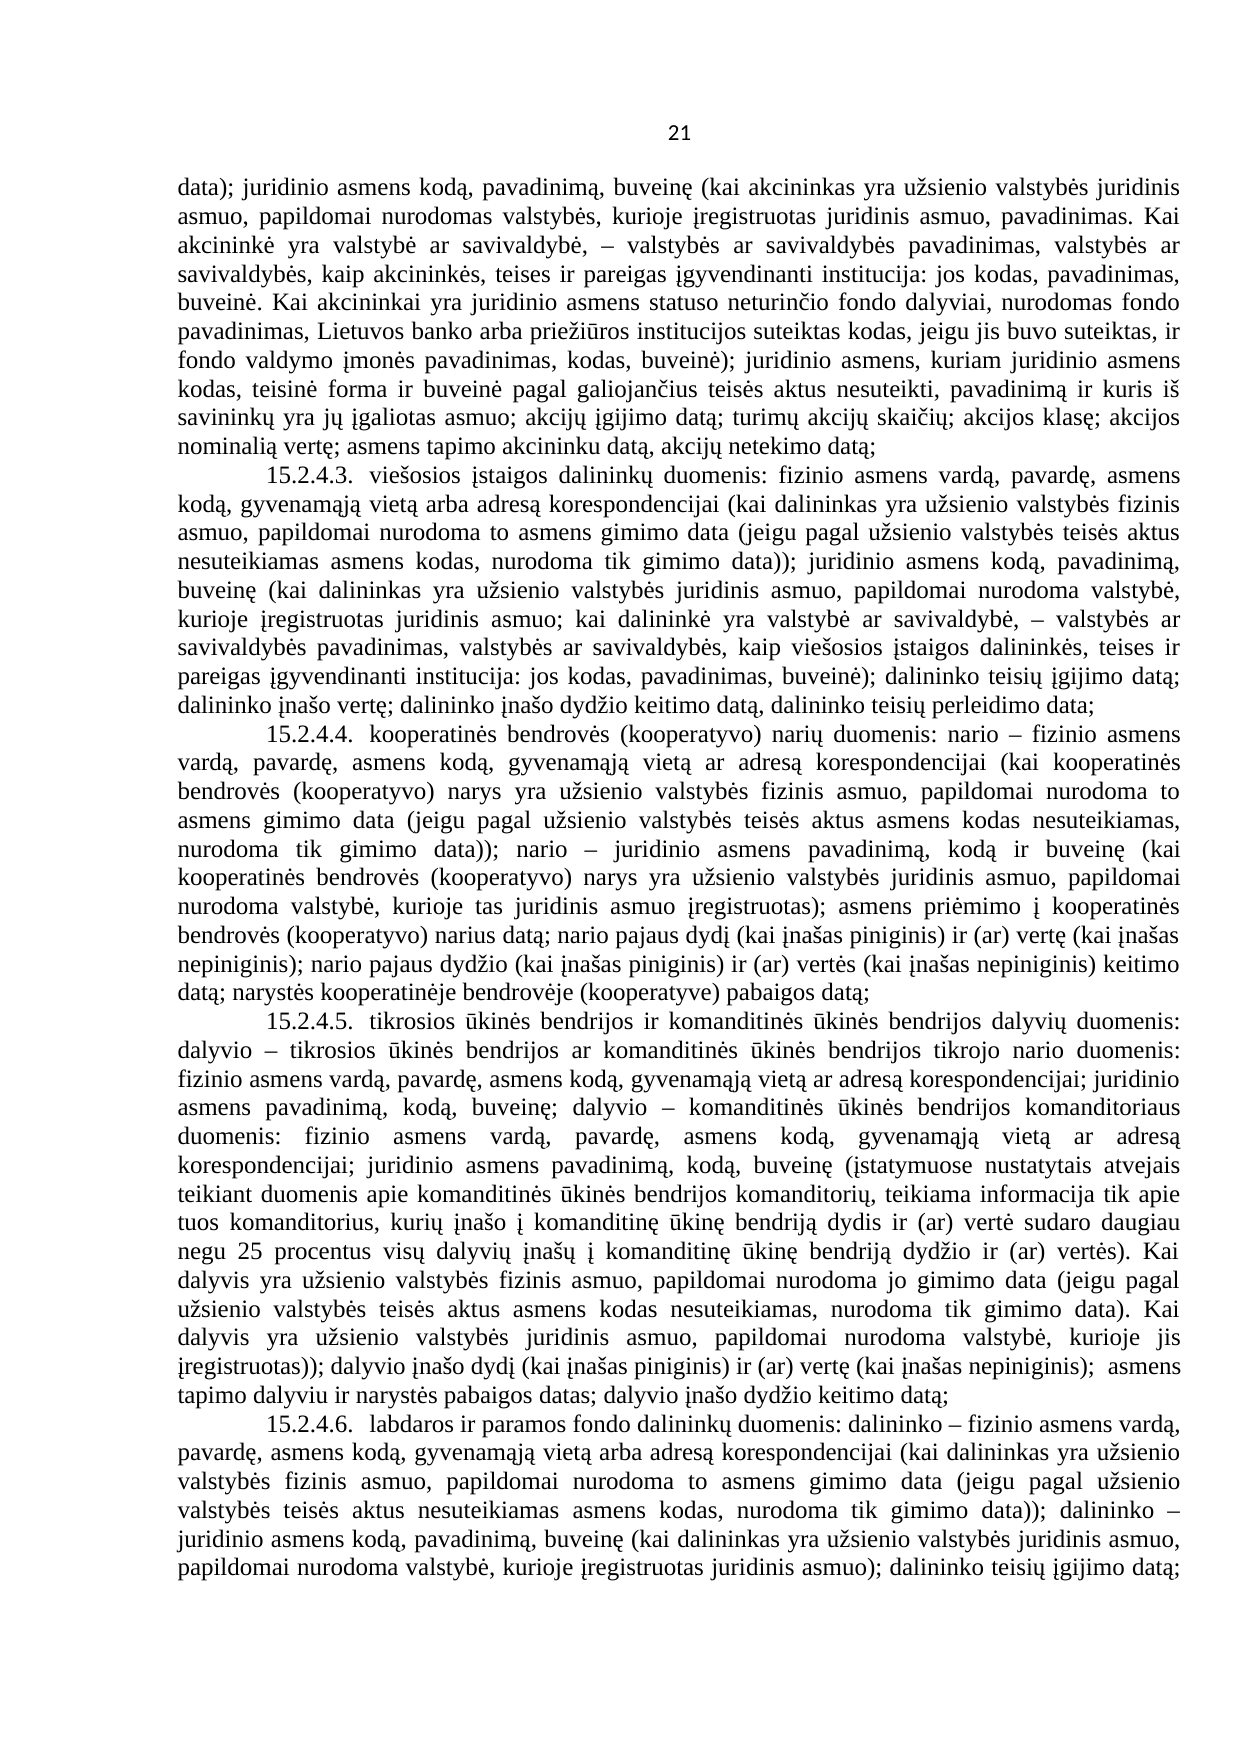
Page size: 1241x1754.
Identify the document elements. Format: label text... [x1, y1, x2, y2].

text 15.2.4.4. kooperatinės bendrovės (kooperatyvo) narių duomenis: nario – fizinio asmens vardą, pavardę, asmens kodą, gyvenamąją vietą ar adresą korespondencijai (kai kooperatinės bendrovės (kooperatyvo) narys yra užsienio valstybės fizinis asmuo, papildomai nurodoma to asmens gimimo data (jeigu pagal užsienio valstybės teisės aktus asmens kodas nesuteikiamas, nurodoma tik gimimo data)); nario – juridinio asmens pavadinimą, kodą ir buveinę (kai kooperatinės bendrovės (kooperatyvo) narys yra užsienio valstybės juridinis asmuo, papildomai nurodoma valstybė, kurioje tas juridinis asmuo įregistruotas); asmens priėmimo į kooperatinės bendrovės (kooperatyvo) narius datą; nario pajaus dydį (kai įnašas piniginis) ir (ar) vertę (kai įnašas nepiniginis); nario pajaus dydžio (kai įnašas piniginis) ir (ar) vertės (kai įnašas nepiniginis) keitimo datą; narystės kooperatinėje bendrovėje (kooperatyve) pabaigos datą; [177, 719, 1181, 1006]
text 15.2.4.6. labdaros ir paramos fondo dalininkų duomenis: dalininko – fizinio asmens vardą, pavardę, asmens kodą, gyvenamąją vietą arba adresą korespondencijai (kai dalininkas yra užsienio valstybės fizinis asmuo, papildomai nurodoma to asmens gimimo data (jeigu pagal užsienio valstybės teisės aktus nesuteikiamas asmens kodas, nurodoma tik gimimo data)); dalininko – juridinio asmens kodą, pavadinimą, buveinę (kai dalininkas yra užsienio valstybės juridinis asmuo, papildomai nurodoma valstybė, kurioje įregistruotas juridinis asmuo); dalininko teisių įgijimo datą; [177, 1409, 1181, 1581]
text 15.2.4.5. tikrosios ūkinės bendrijos ir komanditinės ūkinės bendrijos dalyvių duomenis: dalyvio – tikrosios ūkinės bendrijos ar komanditinės ūkinės bendrijos tikrojo nario duomenis: fizinio asmens vardą, pavardę, asmens kodą, gyvenamąją vietą ar adresą korespondencijai; juridinio asmens pavadinimą, kodą, buveinę; dalyvio – komanditinės ūkinės bendrijos komanditoriaus duomenis: fizinio asmens vardą, pavardę, asmens kodą, gyvenamąją vietą ar adresą korespondencijai; juridinio asmens pavadinimą, kodą, buveinę (įstatymuose nustatytais atvejais teikiant duomenis apie komanditinės ūkinės bendrijos komanditorių, teikiama informacija tik apie tuos komanditorius, kurių įnašo į komanditinę ūkinę bendriją dydis ir (ar) vertė sudaro daugiau negu 25 procentus visų dalyvių įnašų į komanditinę ūkinę bendriją dydžio ir (ar) vertės). Kai dalyvis yra užsienio valstybės fizinis asmuo, papildomai nurodoma jo gimimo data (jeigu pagal užsienio valstybės teisės aktus asmens kodas nesuteikiamas, nurodoma tik gimimo data). Kai dalyvis yra užsienio valstybės juridinis asmuo, papildomai nurodoma valstybė, kurioje jis įregistruotas)); dalyvio įnašo dydį (kai įnašas piniginis) ir (ar) vertę (kai įnašas nepiniginis); asmens tapimo dalyviu ir narystės pabaigos datas; dalyvio įnašo dydžio keitimo datą; [177, 1006, 1181, 1409]
text 15.2.4.3. viešosios įstaigos dalininkų duomenis: fizinio asmens vardą, pavardę, asmens kodą, gyvenamąją vietą arba adresą korespondencijai (kai dalininkas yra užsienio valstybės fizinis asmuo, papildomai nurodoma to asmens gimimo data (jeigu pagal užsienio valstybės teisės aktus nesuteikiamas asmens kodas, nurodoma tik gimimo data)); juridinio asmens kodą, pavadinimą, buveinę (kai dalininkas yra užsienio valstybės juridinis asmuo, papildomai nurodoma valstybė, kurioje įregistruotas juridinis asmuo; kai dalininkė yra valstybė ar savivaldybė, – valstybės ar savivaldybės pavadinimas, valstybės ar savivaldybės, kaip viešosios įstaigos dalininkės, teises ir pareigas įgyvendinanti institucija: jos kodas, pavadinimas, buveinė); dalininko teisių įgijimo datą; dalininko įnašo vertę; dalininko įnašo dydžio keitimo datą, dalininko teisių perleidimo data; [177, 460, 1181, 719]
text data); juridinio asmens kodą, pavadinimą, buveinę (kai akcininkas yra užsienio valstybės juridinis asmuo, papildomai nurodomas valstybės, kurioje įregistruotas juridinis asmuo, pavadinimas. Kai akcininkė yra valstybė ar savivaldybė, – valstybės ar savivaldybės pavadinimas, valstybės ar savivaldybės, kaip akcininkės, teises ir pareigas įgyvendinanti institucija: jos kodas, pavadinimas, buveinė. Kai akcininkai yra juridinio asmens statuso neturinčio fondo dalyviai, nurodomas fondo pavadinimas, Lietuvos banko arba priežiūros institucijos suteiktas kodas, jeigu jis buvo suteiktas, ir fondo valdymo įmonės pavadinimas, kodas, buveinė); juridinio asmens, kuriam juridinio asmens kodas, teisinė forma ir buveinė pagal galiojančius teisės aktus nesuteikti, pavadinimą ir kuris iš savininkų yra jų įgaliotas asmuo; akcijų įgijimo datą; turimų akcijų skaičių; akcijos klasę; akcijos nominalią vertę; asmens tapimo akcininku datą, akcijų netekimo datą; [177, 172, 1181, 460]
